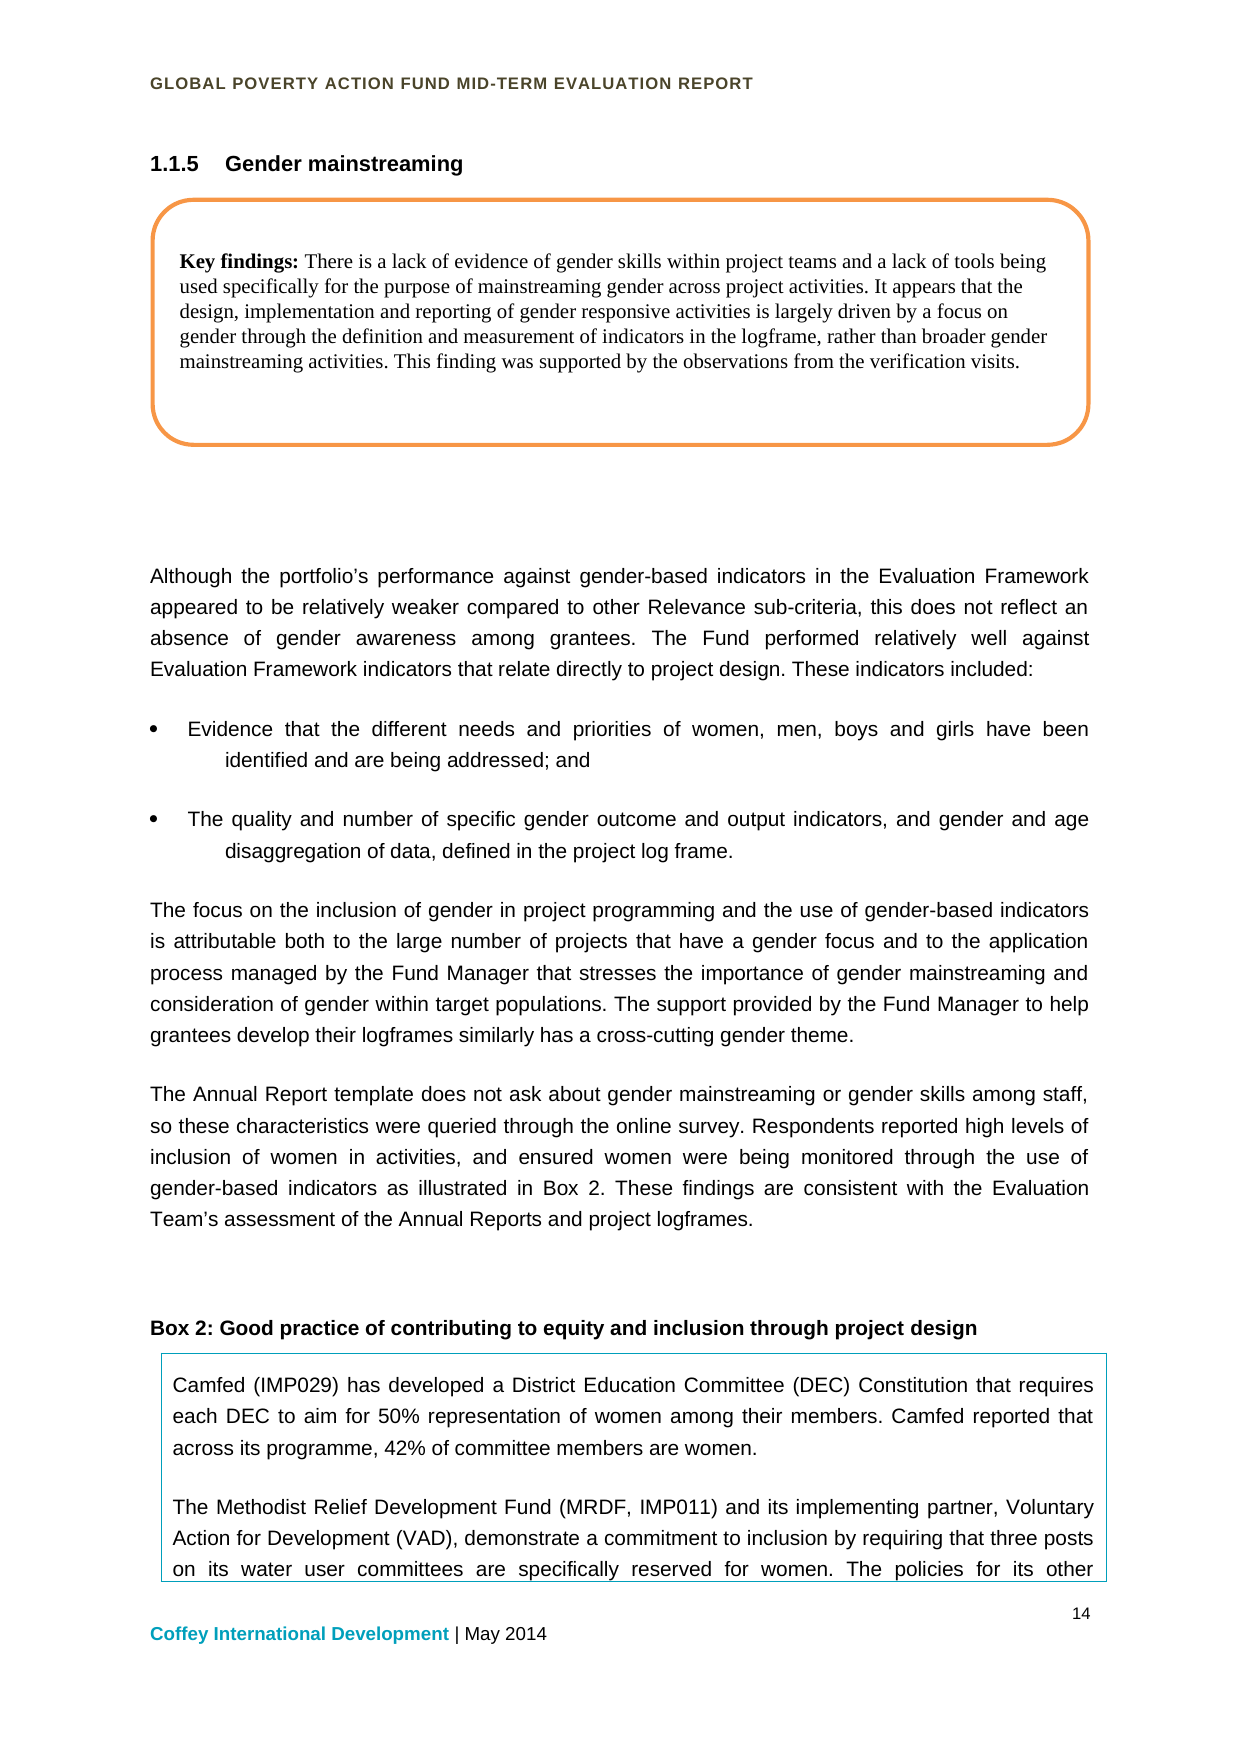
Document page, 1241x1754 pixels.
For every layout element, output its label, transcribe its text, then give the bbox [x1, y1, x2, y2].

text The focus on the inclusion of gender in project programming and the use of gender-based indicators is attributable both to the large number of projects that have a gender focus and to the application process managed by the Fund Manager that stresses the importance of gender mainstreaming and consideration of gender within target populations. The support provided by the Fund Manager to help grantees develop their logframes similarly has a cross-cutting gender theme. [150, 891, 1090, 1047]
text The Annual Report template does not ask about gender mainstreaming or gender skills among staff, so these characteristics were queried through the online survey. Respondents reported high levels of inclusion of women in activities, and ensured women were being monitored through the use of gender-based indicators as illustrated in Box 2. These findings are consistent with the Evaluation Team’s assessment of the Annual Reports and project logframes. [150, 1075, 1090, 1231]
text Box 2: Good practice of contributing to equity and inclusion through project design [150, 1314, 1090, 1341]
subtitle Gender mainstreaming [150, 150, 1090, 176]
list The quality and number of specific gender outcome and output indicators, and gender and age disaggregation of data, defined in the project log frame. [150, 800, 1090, 862]
list Evidence that the different needs and priorities of women, men, boys and girls have been identified and are being addressed; and [150, 709, 1090, 772]
text Although the portfolio’s performance against gender-based indicators in the Evaluation Framework appeared to be relatively weaker compared to other Relevance sub-criteria, this does not reflect an absence of gender awareness among grantees. The Fund performed relatively well against Evaluation Framework indicators that relate directly to project design. These indicators included: [150, 556, 1090, 681]
table_header Camfed (IMP029) has developed a District Education Committee (DEC) Constitution that requires each DEC to aim for 50% representation of women among their members. Camfed reported that across its programme, 42% of committee members are women. The Methodist Relief Development Fund (MRDF, IMP011) and its implementing partner, Voluntary Action for Development (VAD), demonstrate a commitment to inclusion by requiring that three posts on its water user committees are specifically reserved for women. The policies for its other [162, 1354, 1106, 1581]
